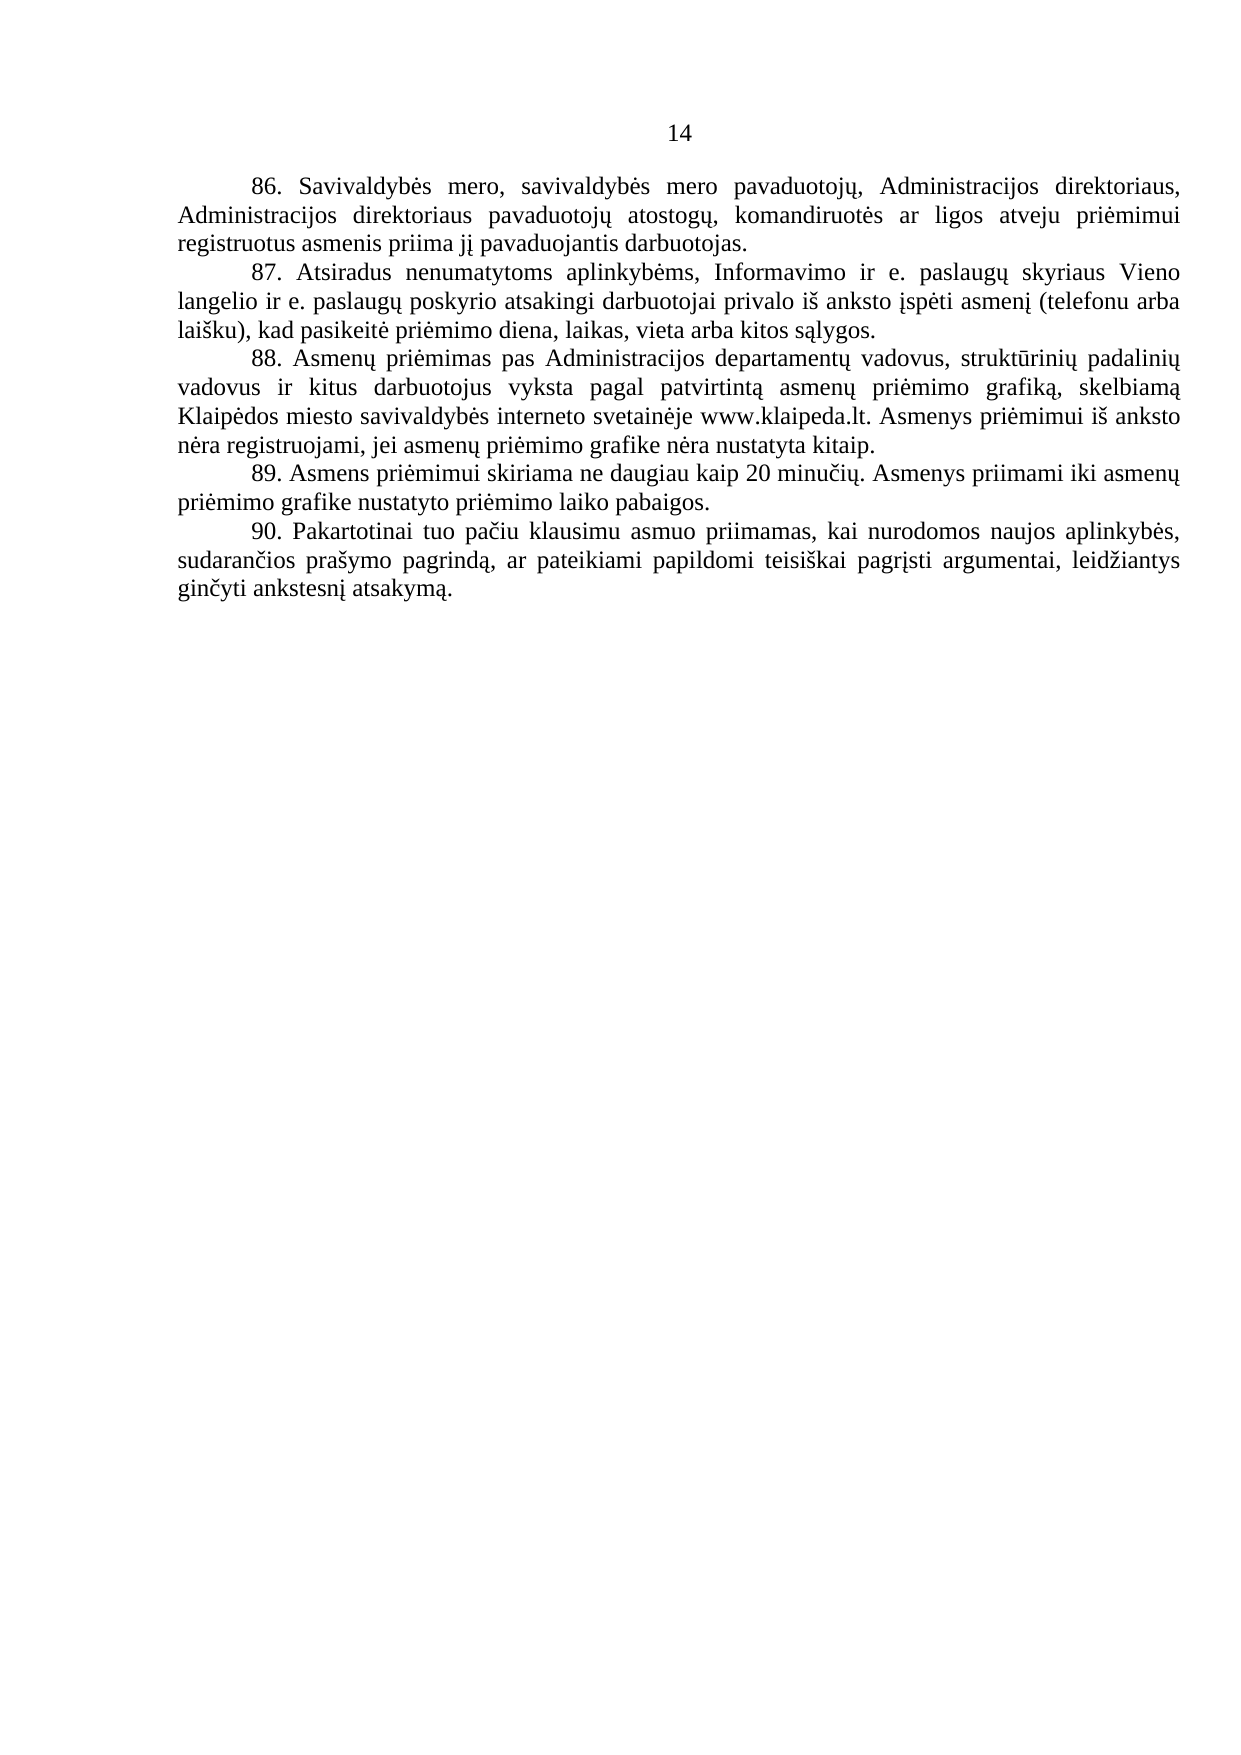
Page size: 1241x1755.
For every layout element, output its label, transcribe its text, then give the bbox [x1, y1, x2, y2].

text 88. Asmenų priėmimas pas Administracijos departamentų vadovus, struktūrinių padalinių vadovus ir kitus darbuotojus vyksta pagal patvirtintą asmenų priėmimo grafiką, skelbiamą Klaipėdos miesto savivaldybės interneto svetainėje www.klaipeda.lt. Asmenys priėmimui iš anksto nėra registruojami, jei asmenų priėmimo grafike nėra nustatyta kitaip. [177, 343, 1181, 458]
text 90. Pakartotinai tuo pačiu klausimu asmuo priimamas, kai nurodomos naujos aplinkybės, sudarančios prašymo pagrindą, ar pateikiami papildomi teisiškai pagrįsti argumentai, leidžiantys ginčyti ankstesnį atsakymą. [177, 516, 1181, 602]
text 89. Asmens priėmimui skiriama ne daugiau kaip 20 minučių. Asmenys priimami iki asmenų priėmimo grafike nustatyto priėmimo laiko pabaigos. [177, 458, 1181, 516]
text 87. Atsiradus nenumatytoms aplinkybėms, Informavimo ir e. paslaugų skyriaus Vieno langelio ir e. paslaugų poskyrio atsakingi darbuotojai privalo iš anksto įspėti asmenį (telefonu arba laišku), kad pasikeitė priėmimo diena, laikas, vieta arba kitos sąlygos. [177, 257, 1181, 343]
text 86. Savivaldybės mero, savivaldybės mero pavaduotojų, Administracijos direktoriaus, Administracijos direktoriaus pavaduotojų atostogų, komandiruotės ar ligos atveju priėmimui registruotus asmenis priima jį pavaduojantis darbuotojas. [177, 171, 1181, 257]
